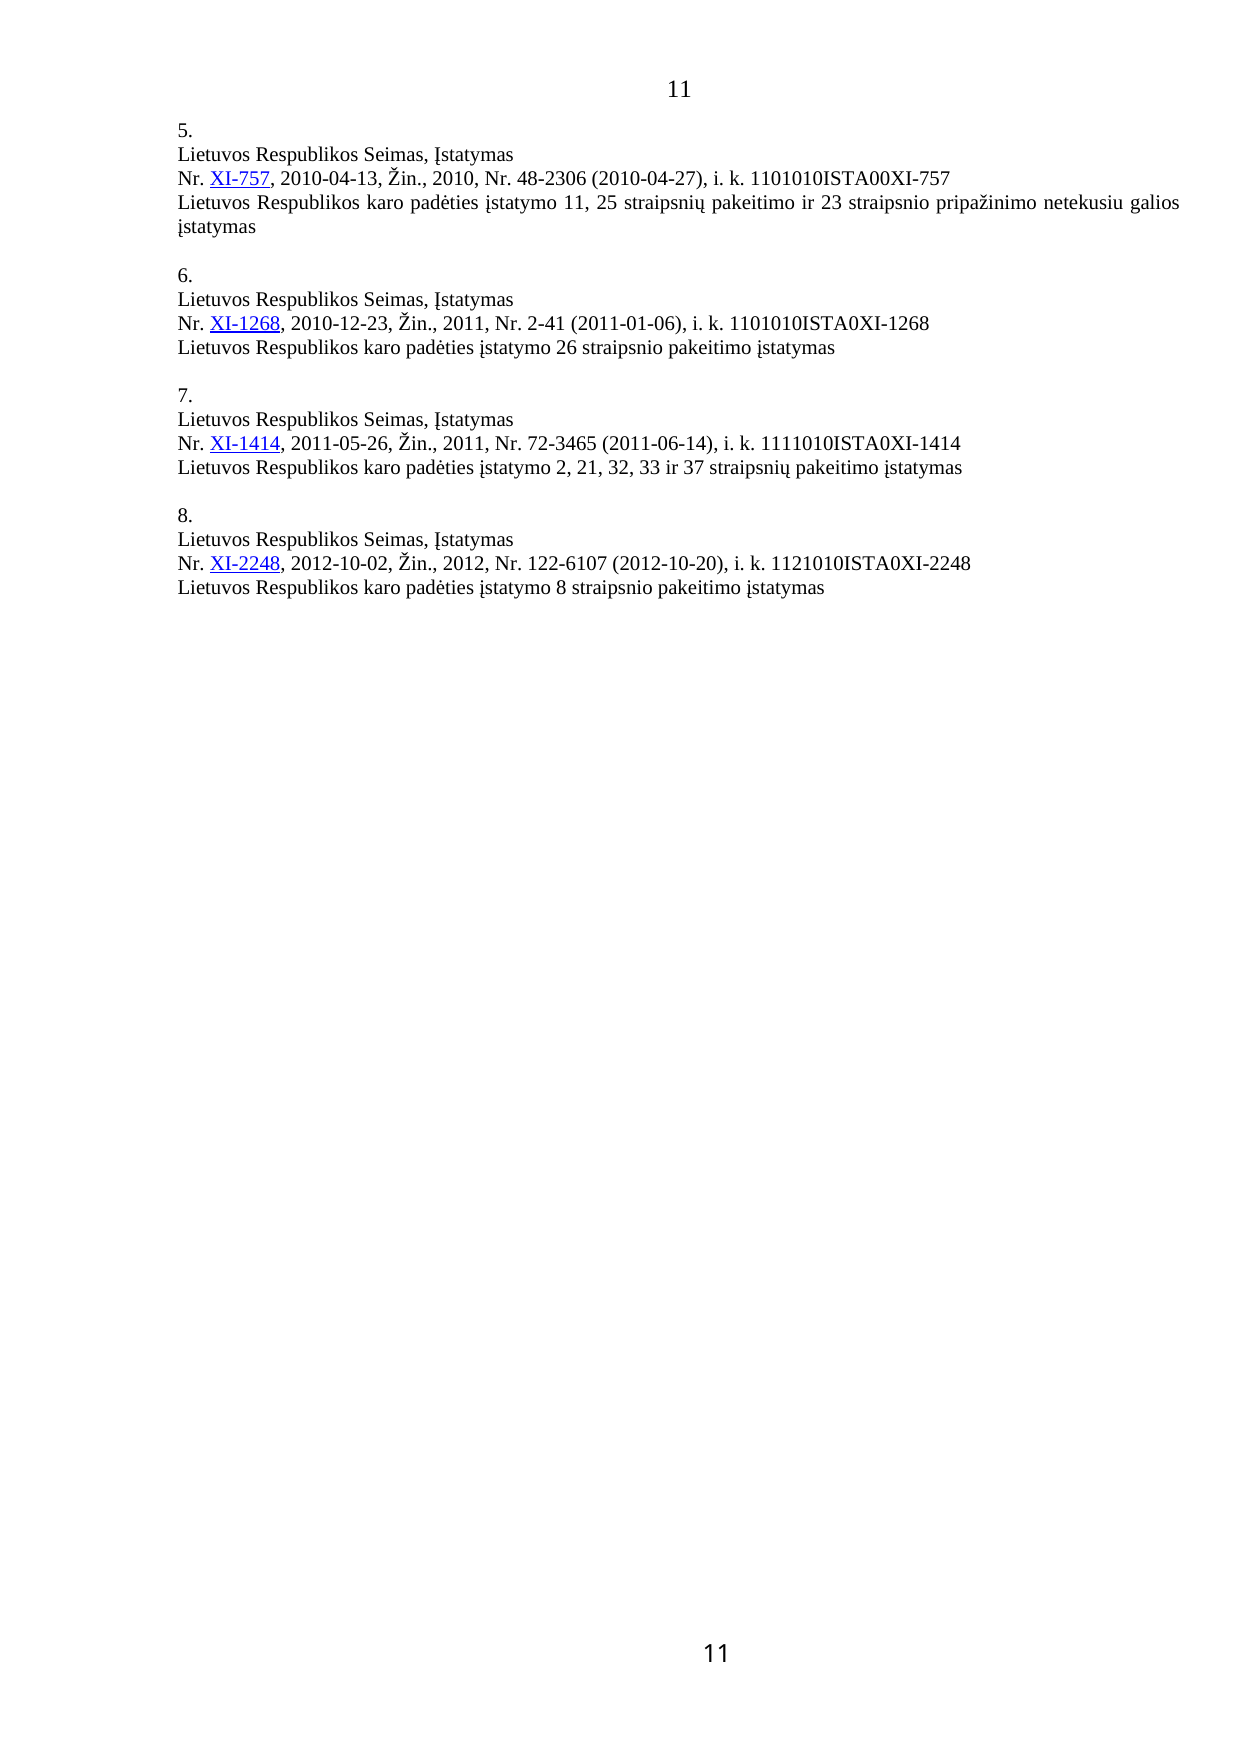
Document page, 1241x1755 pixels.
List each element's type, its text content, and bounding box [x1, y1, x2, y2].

text Nr. XI-1414, 2011-05-26, Žin., 2011, Nr. 72-3465 (2011-06-14), i. k. 1111010ISTA0XI-1414 [177, 431, 1181, 455]
text Nr. XI-757, 2010-04-13, Žin., 2010, Nr. 48-2306 (2010-04-27), i. k. 1101010ISTA00XI-757 [177, 166, 1181, 190]
text Nr. XI-2248, 2012-10-02, Žin., 2012, Nr. 122-6107 (2012-10-20), i. k. 1121010ISTA0XI-2248 [177, 551, 1181, 575]
text Nr. XI-1268, 2010-12-23, Žin., 2011, Nr. 2-41 (2011-01-06), i. k. 1101010ISTA0XI-1268 [177, 311, 1181, 335]
text 5. [177, 118, 1181, 142]
text Lietuvos Respublikos Seimas, Įstatymas [177, 407, 1181, 431]
text 6. [177, 262, 1181, 287]
text Lietuvos Respublikos Seimas, Įstatymas [177, 287, 1181, 311]
text Lietuvos Respublikos Seimas, Įstatymas [177, 527, 1181, 551]
text 8. [177, 503, 1181, 527]
text Lietuvos Respublikos Seimas, Įstatymas [177, 142, 1181, 166]
text Lietuvos Respublikos karo padėties įstatymo 8 straipsnio pakeitimo įstatymas [177, 575, 1181, 599]
text Lietuvos Respublikos karo padėties įstatymo 2, 21, 32, 33 ir 37 straipsnių pakeitimo įstatymas [177, 455, 1181, 479]
text Lietuvos Respublikos karo padėties įstatymo 11, 25 straipsnių pakeitimo ir 23 straipsnio pripažinimo netekusiu galios įstatymas [177, 190, 1181, 238]
text Lietuvos Respublikos karo padėties įstatymo 26 straipsnio pakeitimo įstatymas [177, 335, 1181, 359]
text 7. [177, 383, 1181, 407]
